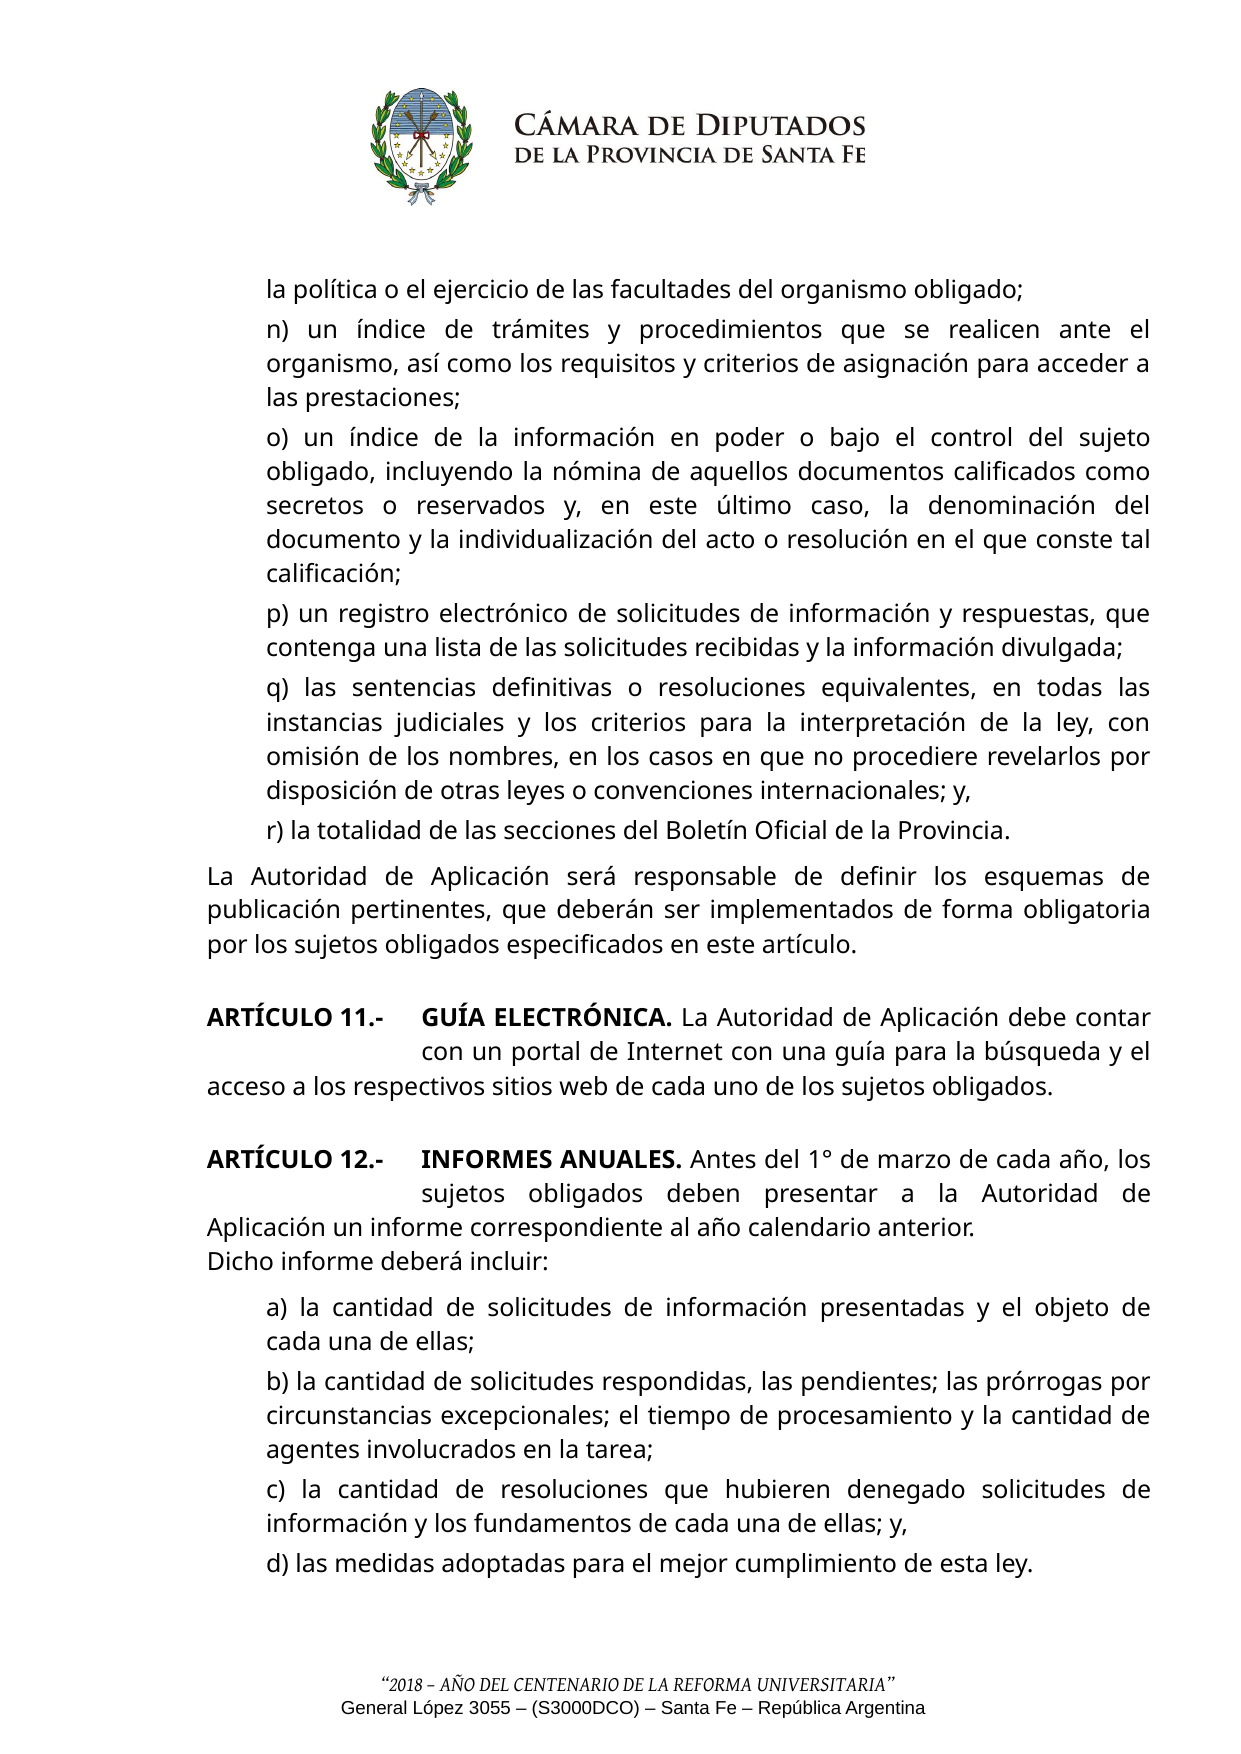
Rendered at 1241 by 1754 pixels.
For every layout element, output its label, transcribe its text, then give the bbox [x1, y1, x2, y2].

table_header ARTÍCULO 11.- [207, 1000, 421, 1050]
text Dicho informe deberá incluir: [207, 1244, 1152, 1278]
text INFORMES ANUALES. Antes del 1° de marzo de cada año, los sujetos obligados deben presentar a la Autoridad de Aplicación un informe correspondiente al año calendario anterior. [207, 1142, 1152, 1244]
picture [370, 88, 866, 210]
text d) las medidas adoptadas para el mejor cumplimiento de esta ley. [266, 1546, 1152, 1580]
text GUÍA ELECTRÓNICA. La Autoridad de Aplicación debe contar con un portal de Internet con una guía para la búsqueda y el acceso a los respectivos sitios web de cada uno de los sujetos obligados. [207, 1000, 1152, 1102]
text c) la cantidad de resoluciones que hubieren denegado solicitudes de información y los fundamentos de cada una de ellas; y, [266, 1472, 1152, 1540]
text o) un índice de la información en poder o bajo el control del sujeto obligado, incluyendo la nómina de aquellos documentos calificados como secretos o reservados y, en este último caso, la denominación del documento y la individualización del acto o resolución en el que conste tal calificación; [266, 420, 1152, 590]
text r) la totalidad de las secciones del Boletín Oficial de la Provincia. [266, 812, 1152, 846]
table_header ARTÍCULO 12.- [207, 1142, 421, 1192]
text b) la cantidad de solicitudes respondidas, las pendientes; las prórrogas por circunstancias excepcionales; el tiempo de procesamiento y la cantidad de agentes involucrados en la tarea; [266, 1364, 1152, 1466]
text n) un índice de trámites y procedimientos que se realicen ante el organismo, así como los requisitos y criterios de asignación para acceder a las prestaciones; [266, 312, 1152, 414]
text q) las sentencias definitivas o resoluciones equivalentes, en todas las instancias judiciales y los criterios para la interpretación de la ley, con omisión de los nombres, en los casos en que no procediere revelarlos por disposición de otras leyes o convenciones internacionales; y, [266, 670, 1152, 806]
text la política o el ejercicio de las facultades del organismo obligado; [266, 272, 1152, 306]
text La Autoridad de Aplicación será responsable de definir los esquemas de publicación pertinentes, que deberán ser implementados de forma obligatoria por los sujetos obligados especificados en este artículo. [207, 858, 1152, 960]
text a) la cantidad de solicitudes de información presentadas y el objeto de cada una de ellas; [266, 1290, 1152, 1358]
text p) un registro electrónico de solicitudes de información y respuestas, que contenga una lista de las solicitudes recibidas y la información divulgada; [266, 596, 1152, 664]
